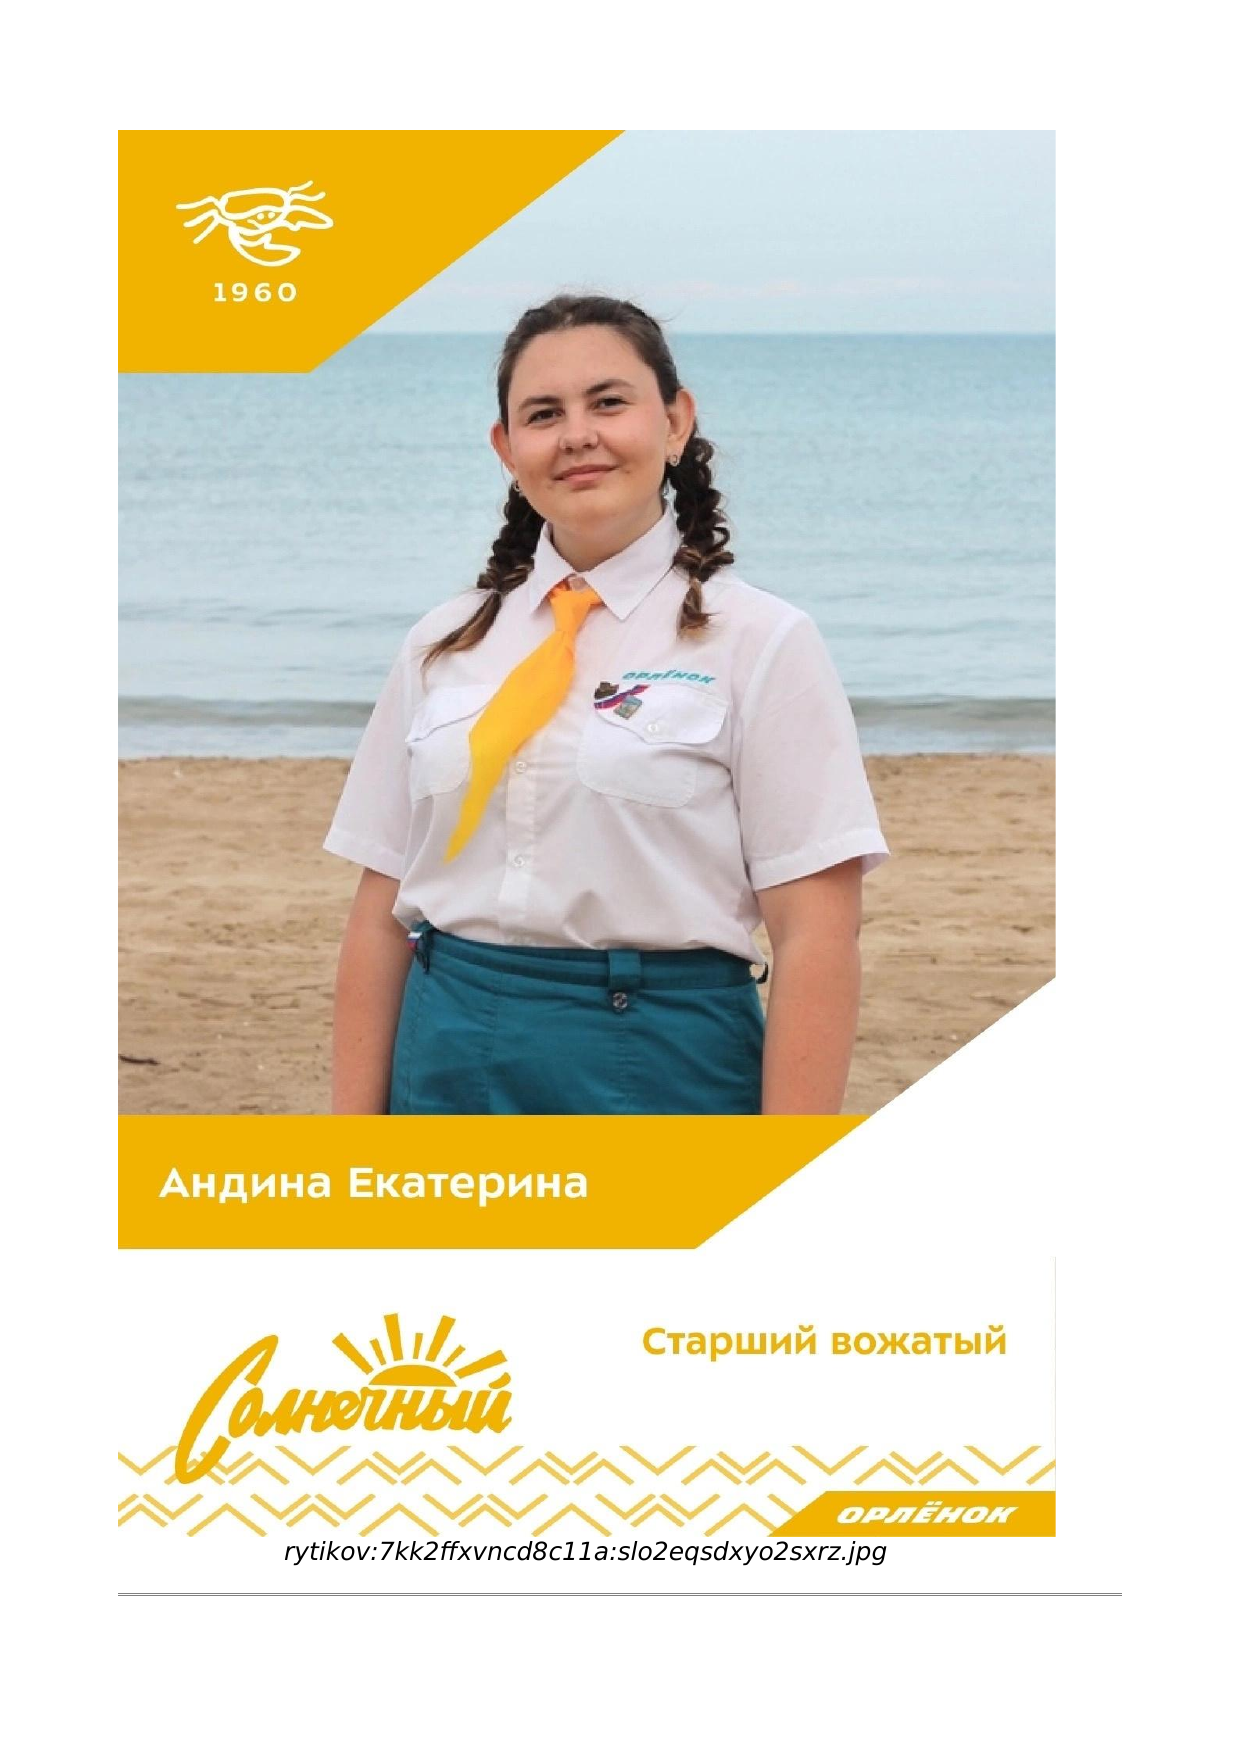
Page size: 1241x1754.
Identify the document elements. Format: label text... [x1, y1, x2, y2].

text rytikov:7kk2ffxvncd8c11a:slo2eqsdxyo2sxrz.jpg [118, 1537, 1056, 1566]
picture [118, 130, 1056, 1537]
